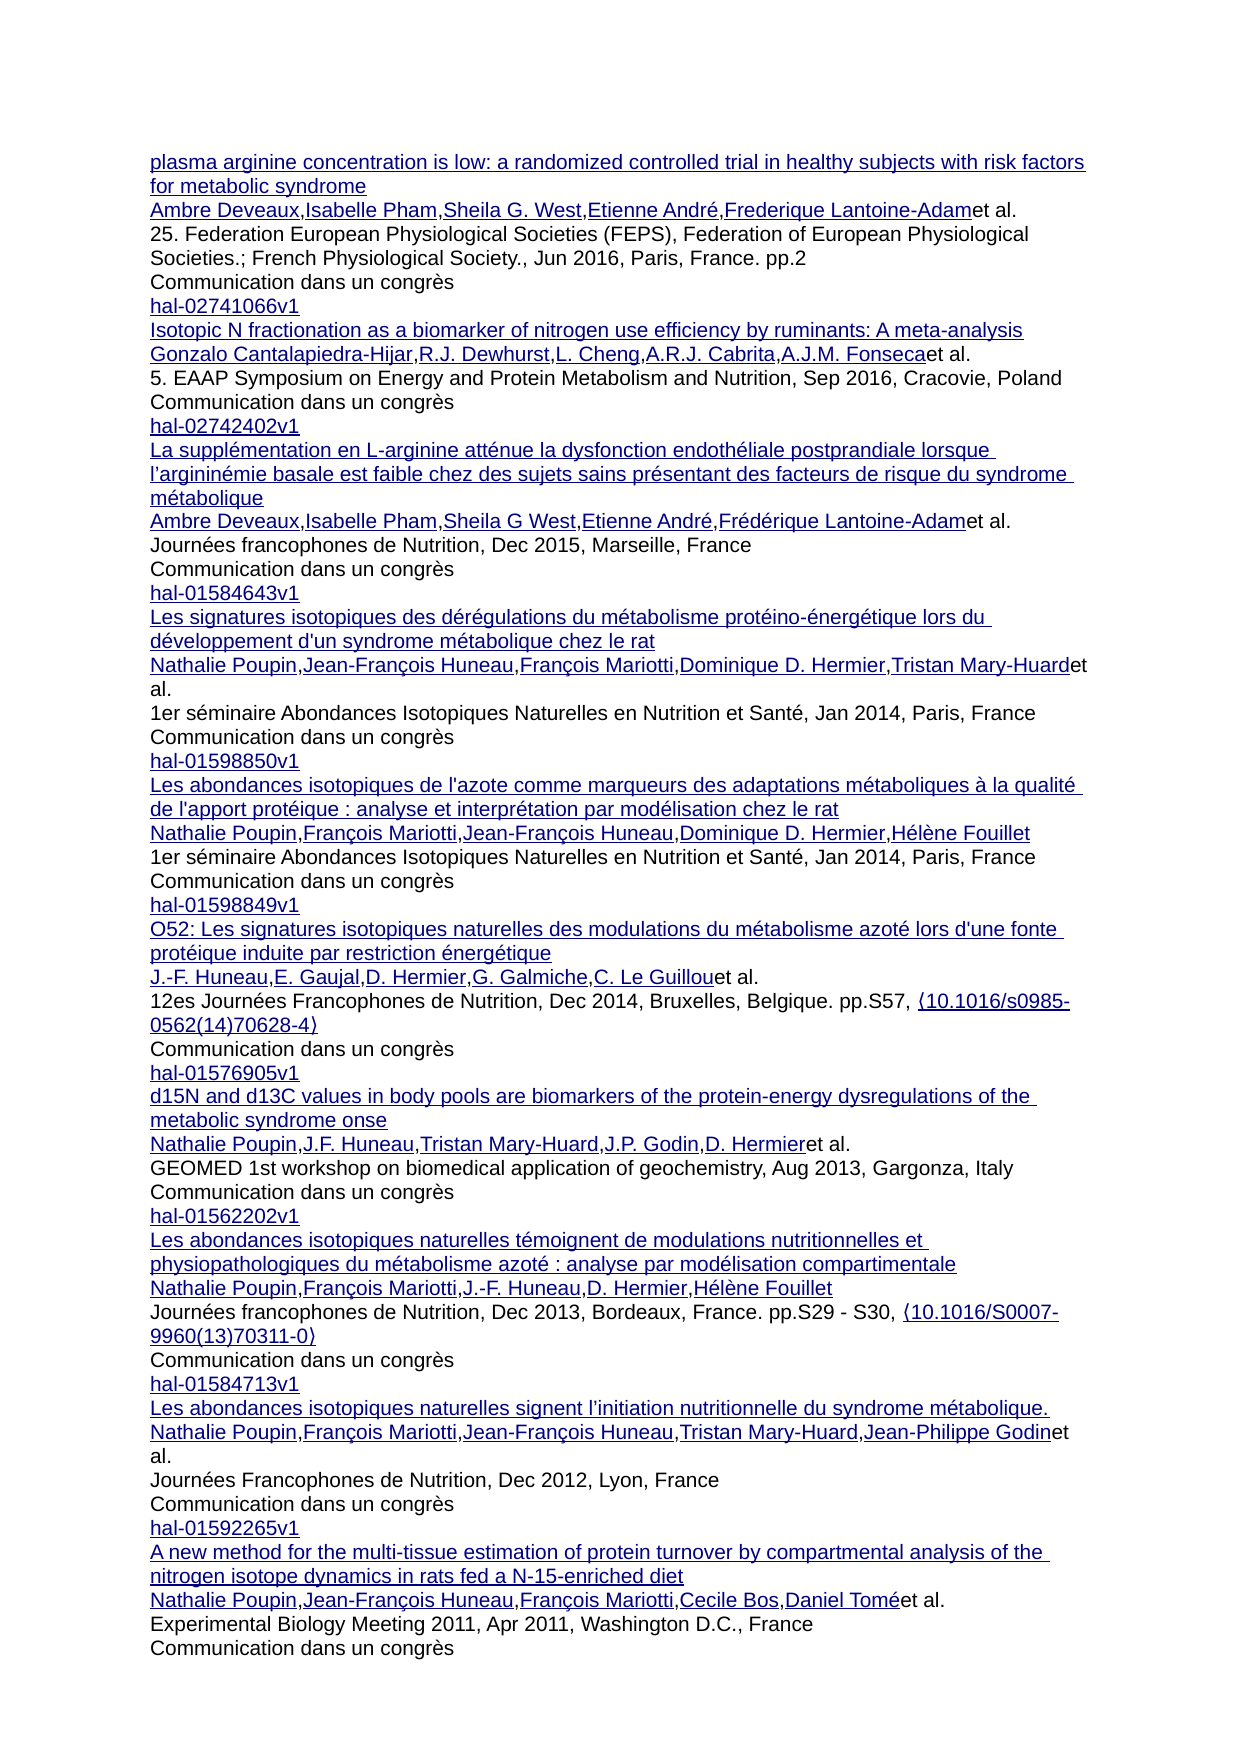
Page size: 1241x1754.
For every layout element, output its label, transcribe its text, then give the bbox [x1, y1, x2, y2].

table_cell Les signatures isotopiques des dérégulations du métabolisme protéino-énergétique lors du développement d'un syndrome métabolique chez le rat Nathalie Poupin,Jean-François Huneau,François Mariotti,Dominique D. Hermier,Tristan Mary-Huardet al. 1er séminaire Abondances Isotopiques Naturelles en Nutrition et Santé, Jan 2014, Paris, France Communication dans un congrès hal-01598850v1 [150, 605, 1090, 773]
table_cell O52: Les signatures isotopiques naturelles des modulations du métabolisme azoté lors d'une fonte protéique induite par restriction énergétique J.-F. Huneau,E. Gaujal,D. Hermier,G. Galmiche,C. Le Guillouet al. 12es Journées Francophones de Nutrition, Dec 2014, Bruxelles, Belgique. pp.S57, ⟨10.1016/s0985-0562(14)70628-4⟩ Communication dans un congrès hal-01576905v1 [150, 917, 1090, 1084]
table_cell Les abondances isotopiques naturelles signent l’initiation nutritionnelle du syndrome métabolique. Nathalie Poupin,François Mariotti,Jean-François Huneau,Tristan Mary-Huard,Jean-Philippe Godinet al. Journées Francophones de Nutrition, Dec 2012, Lyon, France Communication dans un congrès hal-01592265v1 [150, 1396, 1090, 1539]
table_cell La supplémentation en L-arginine atténue la dysfonction endothéliale postprandiale lorsque l’argininémie basale est faible chez des sujets sains présentant des facteurs de risque du syndrome métabolique Ambre Deveaux,Isabelle Pham,Sheila G West,Etienne André,Frédérique Lantoine-Adamet al. Journées francophones de Nutrition, Dec 2015, Marseille, France Communication dans un congrès hal-01584643v1 [150, 438, 1090, 605]
table_cell Les abondances isotopiques naturelles témoignent de modulations nutritionnelles et physiopathologiques du métabolisme azoté : analyse par modélisation compartimentale Nathalie Poupin,François Mariotti,J.-F. Huneau,D. Hermier,Hélène Fouillet Journées francophones de Nutrition, Dec 2013, Bordeaux, France. pp.S29 - S30, ⟨10.1016/S0007-9960(13)70311-0⟩ Communication dans un congrès hal-01584713v1 [150, 1228, 1090, 1396]
table_cell L-arginine supplementation alleviates post-prandial endothelial dysfunction when baseline fasting plasma arginine concentration is low: a randomized controlled trial in healthy subjects with risk factors for metabolic syndrome Ambre Deveaux,Isabelle Pham,Sheila G. West,Etienne André,Frederique Lantoine-Adamet al. 25. Federation European Physiological Societies (FEPS), Federation of European Physiological Societies.; French Physiological Society., Jun 2016, Paris, France. pp.2 Communication dans un congrès hal-02741066v1 [150, 150, 1090, 318]
table_cell A new method for the multi-tissue estimation of protein turnover by compartmental analysis of the nitrogen isotope dynamics in rats fed a N-15-enriched diet Nathalie Poupin,Jean-François Huneau,François Mariotti,Cecile Bos,Daniel Toméet al. Experimental Biology Meeting 2011, Apr 2011, Washington D.C., France Communication dans un congrès [150, 1540, 1090, 1659]
table_cell Isotopic N fractionation as a biomarker of nitrogen use efficiency by ruminants: A meta-analysis Gonzalo Cantalapiedra-Hijar,R.J. Dewhurst,L. Cheng,A.R.J. Cabrita,A.J.M. Fonsecaet al. 5. EAAP Symposium on Energy and Protein Metabolism and Nutrition, Sep 2016, Cracovie, Poland Communication dans un congrès hal-02742402v1 [150, 318, 1090, 437]
table_cell Les abondances isotopiques de l'azote comme marqueurs des adaptations métaboliques à la qualité de l'apport protéique : analyse et interprétation par modélisation chez le rat Nathalie Poupin,François Mariotti,Jean-François Huneau,Dominique D. Hermier,Hélène Fouillet 1er séminaire Abondances Isotopiques Naturelles en Nutrition et Santé, Jan 2014, Paris, France Communication dans un congrès hal-01598849v1 [150, 773, 1090, 917]
table_cell d15N and d13C values in body pools are biomarkers of the protein-energy dysregulations of the metabolic syndrome onse Nathalie Poupin,J.F. Huneau,Tristan Mary-Huard,J.P. Godin,D. Hermieret al. GEOMED 1st workshop on biomedical application of geochemistry, Aug 2013, Gargonza, Italy Communication dans un congrès hal-01562202v1 [150, 1084, 1090, 1228]
